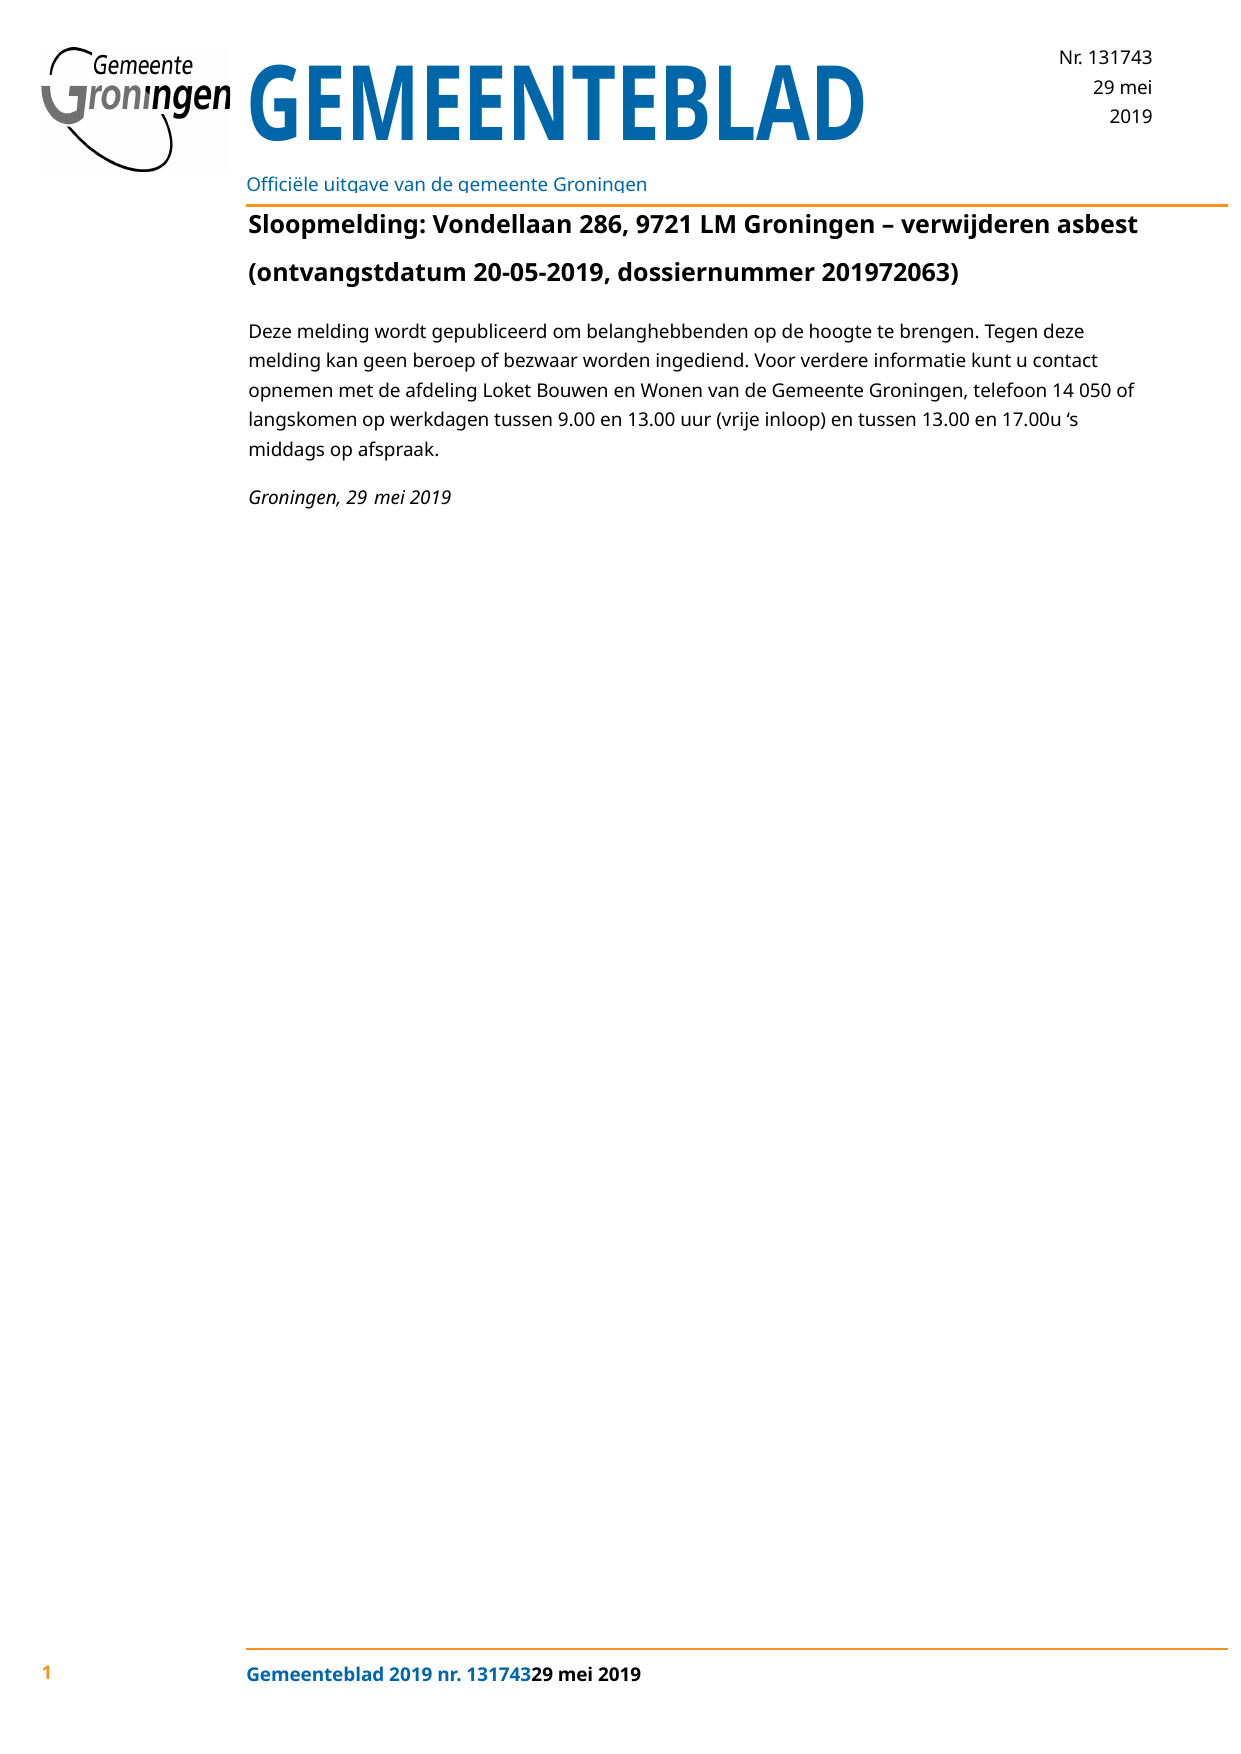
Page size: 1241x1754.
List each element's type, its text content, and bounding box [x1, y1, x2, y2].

picture [41, 47, 231, 172]
text Deze melding wordt gepubliceerd om belanghebbenden op de hoogte te brengen. Tegen deze melding kan geen beroep of bezwaar worden ingediend. Voor verdere informatie kunt u contact opnemen met de afdeling Loket Bouwen en Wonen van de Gemeente Groningen, telefoon 14 050 of langskomen op werkdagen tussen 9.00 en 13.00 uur (vrije inloop) en tussen 13.00 en 17.00u ‘s middags op afspraak. [248, 318, 1152, 462]
text Sloopmelding: Vondellaan 286, 9721 LM Groningen – verwijderen asbest (ontvangstdatum 20-05-2019, dossiernummer 201972063) [248, 207, 1152, 288]
text Groningen, 29 mei 2019 [248, 484, 1152, 510]
